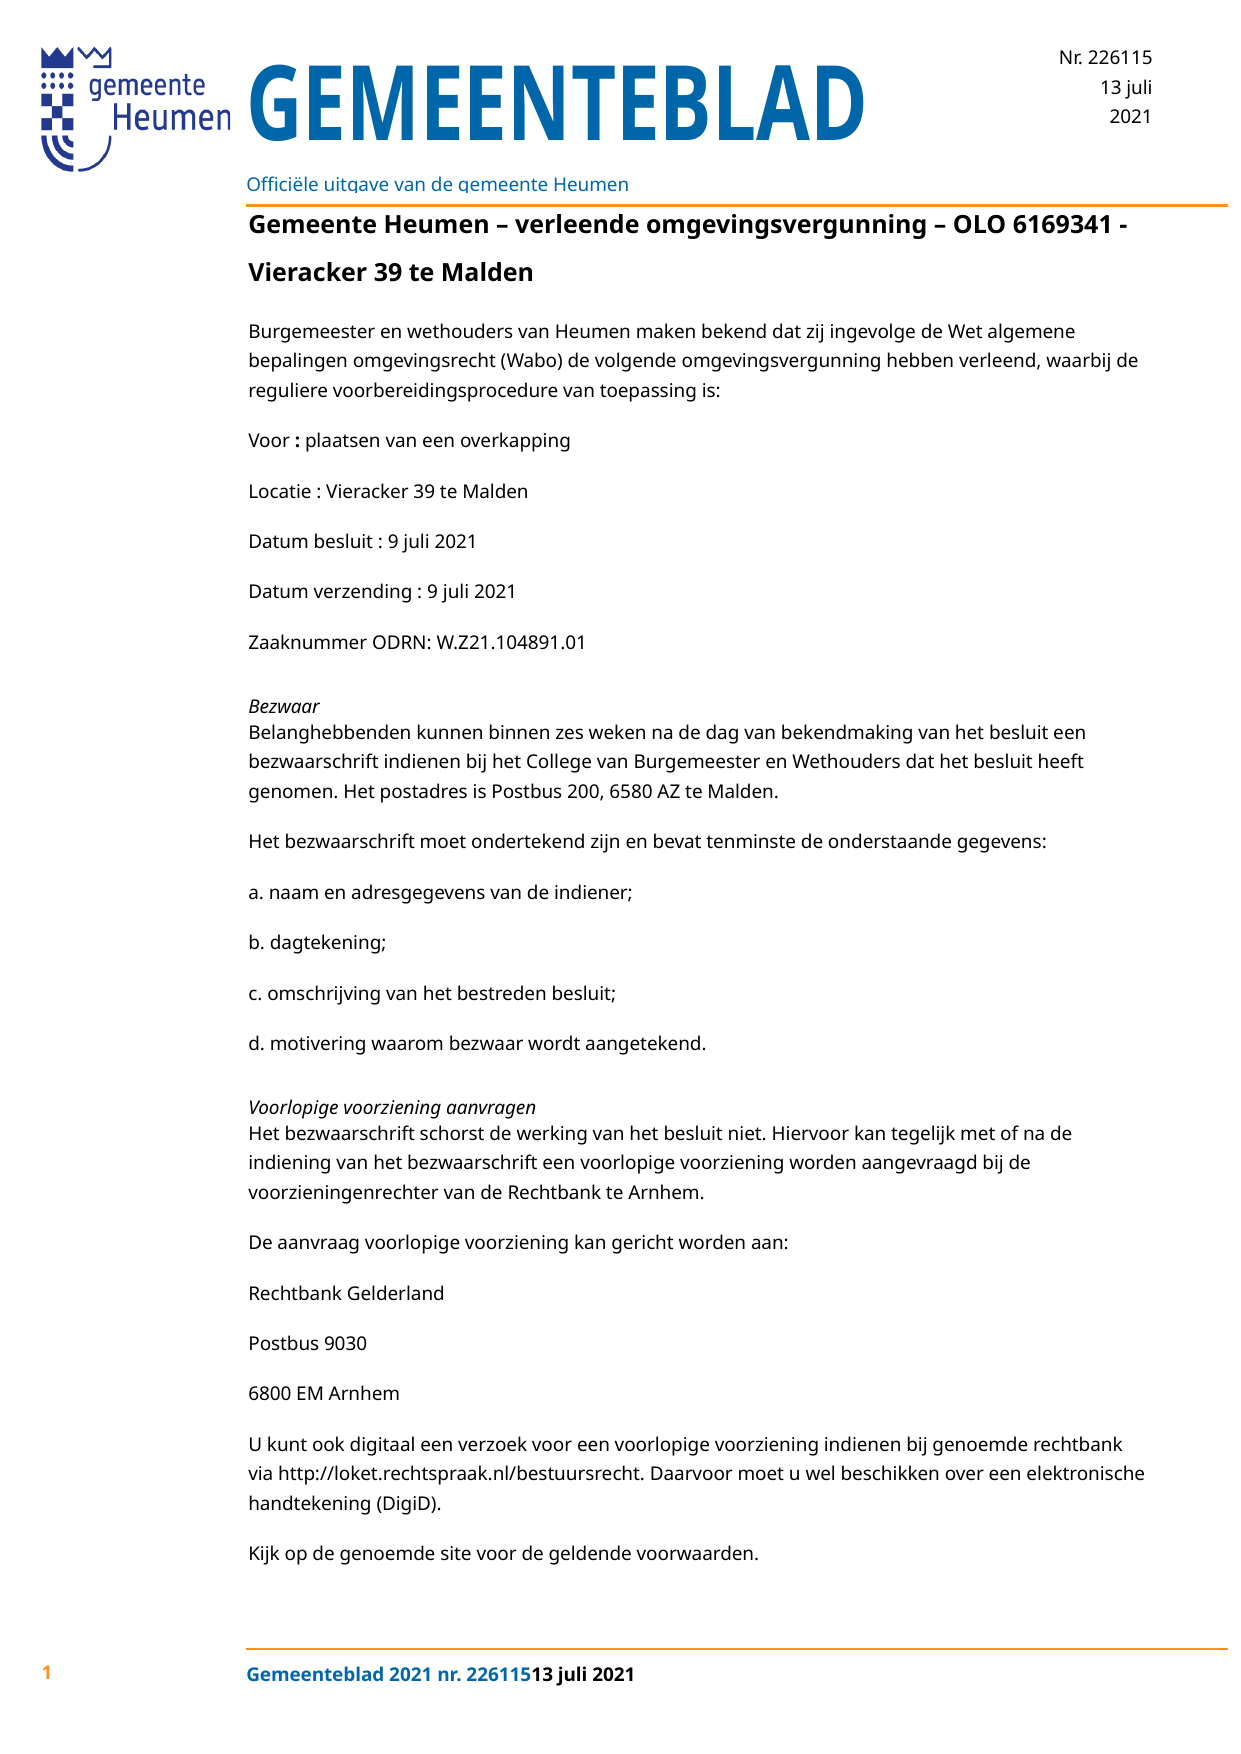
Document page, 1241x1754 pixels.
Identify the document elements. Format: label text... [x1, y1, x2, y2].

text a. naam en adresgegevens van de indiener; [248, 879, 1152, 904]
text Postbus 9030 [248, 1330, 1152, 1356]
text Locatie : Vieracker 39 te Malden [248, 478, 1152, 504]
text Burgemeester en wethouders van Heumen maken bekend dat zij ingevolge de Wet algemene bepalingen omgevingsrecht (Wabo) de volgende omgevingsvergunning hebben verleend, waarbij de reguliere voorbereidingsprocedure van toepassing is: [248, 318, 1152, 403]
text U kunt ook digitaal een verzoek voor een voorlopige voorziening indienen bij genoemde rechtbank via http://loket.rechtspraak.nl/bestuursrecht. Daarvoor moet u wel beschikken over een elektronische handtekening (DigiD). [248, 1431, 1152, 1516]
text c. omschrijving van het bestreden besluit; [248, 980, 1152, 1005]
text Rechtbank Gelderland [248, 1280, 1152, 1306]
text 6800 EM Arnhem [248, 1381, 1152, 1406]
text Het bezwaarschrift moet ondertekend zijn en bevat tenminste de onderstaande gegevens: [248, 828, 1152, 854]
text Kijk op de genoemde site voor de geldende voorwaarden. [248, 1541, 1152, 1566]
text b. dagtekening; [248, 929, 1152, 955]
text Belanghebbenden kunnen binnen zes weken na de dag van bekendmaking van het besluit een bezwaarschrift indienen bij het College van Burgemeester en Wethouders dat het besluit heeft genomen. Het postadres is Postbus 200, 6580 AZ te Malden. [248, 719, 1152, 804]
text Bezwaar [248, 693, 1152, 719]
text Voor : plaatsen van een overkapping [248, 427, 1152, 453]
text De aanvraag voorlopige voorziening kan gericht worden aan: [248, 1229, 1152, 1255]
text Het bezwaarschrift schorst de werking van het besluit niet. Hiervoor kan tegelijk met of na de indiening van het bezwaarschrift een voorlopige voorziening worden aangevraagd bij de voorzieningenrechter van de Rechtbank te Arnhem. [248, 1120, 1152, 1205]
text d. motivering waarom bezwaar wordt aangetekend. [248, 1030, 1152, 1056]
text Voorlopige voorziening aanvragen [248, 1094, 1152, 1120]
text Datum verzending : 9 juli 2021 [248, 579, 1152, 604]
text Zaaknummer ODRN: W.Z21.104891.01 [248, 629, 1152, 655]
text Gemeente Heumen – verleende omgevingsvergunning – OLO 6169341 - Vieracker 39 te Malden [248, 207, 1152, 288]
text Datum besluit : 9 juli 2021 [248, 528, 1152, 554]
picture [41, 47, 231, 172]
